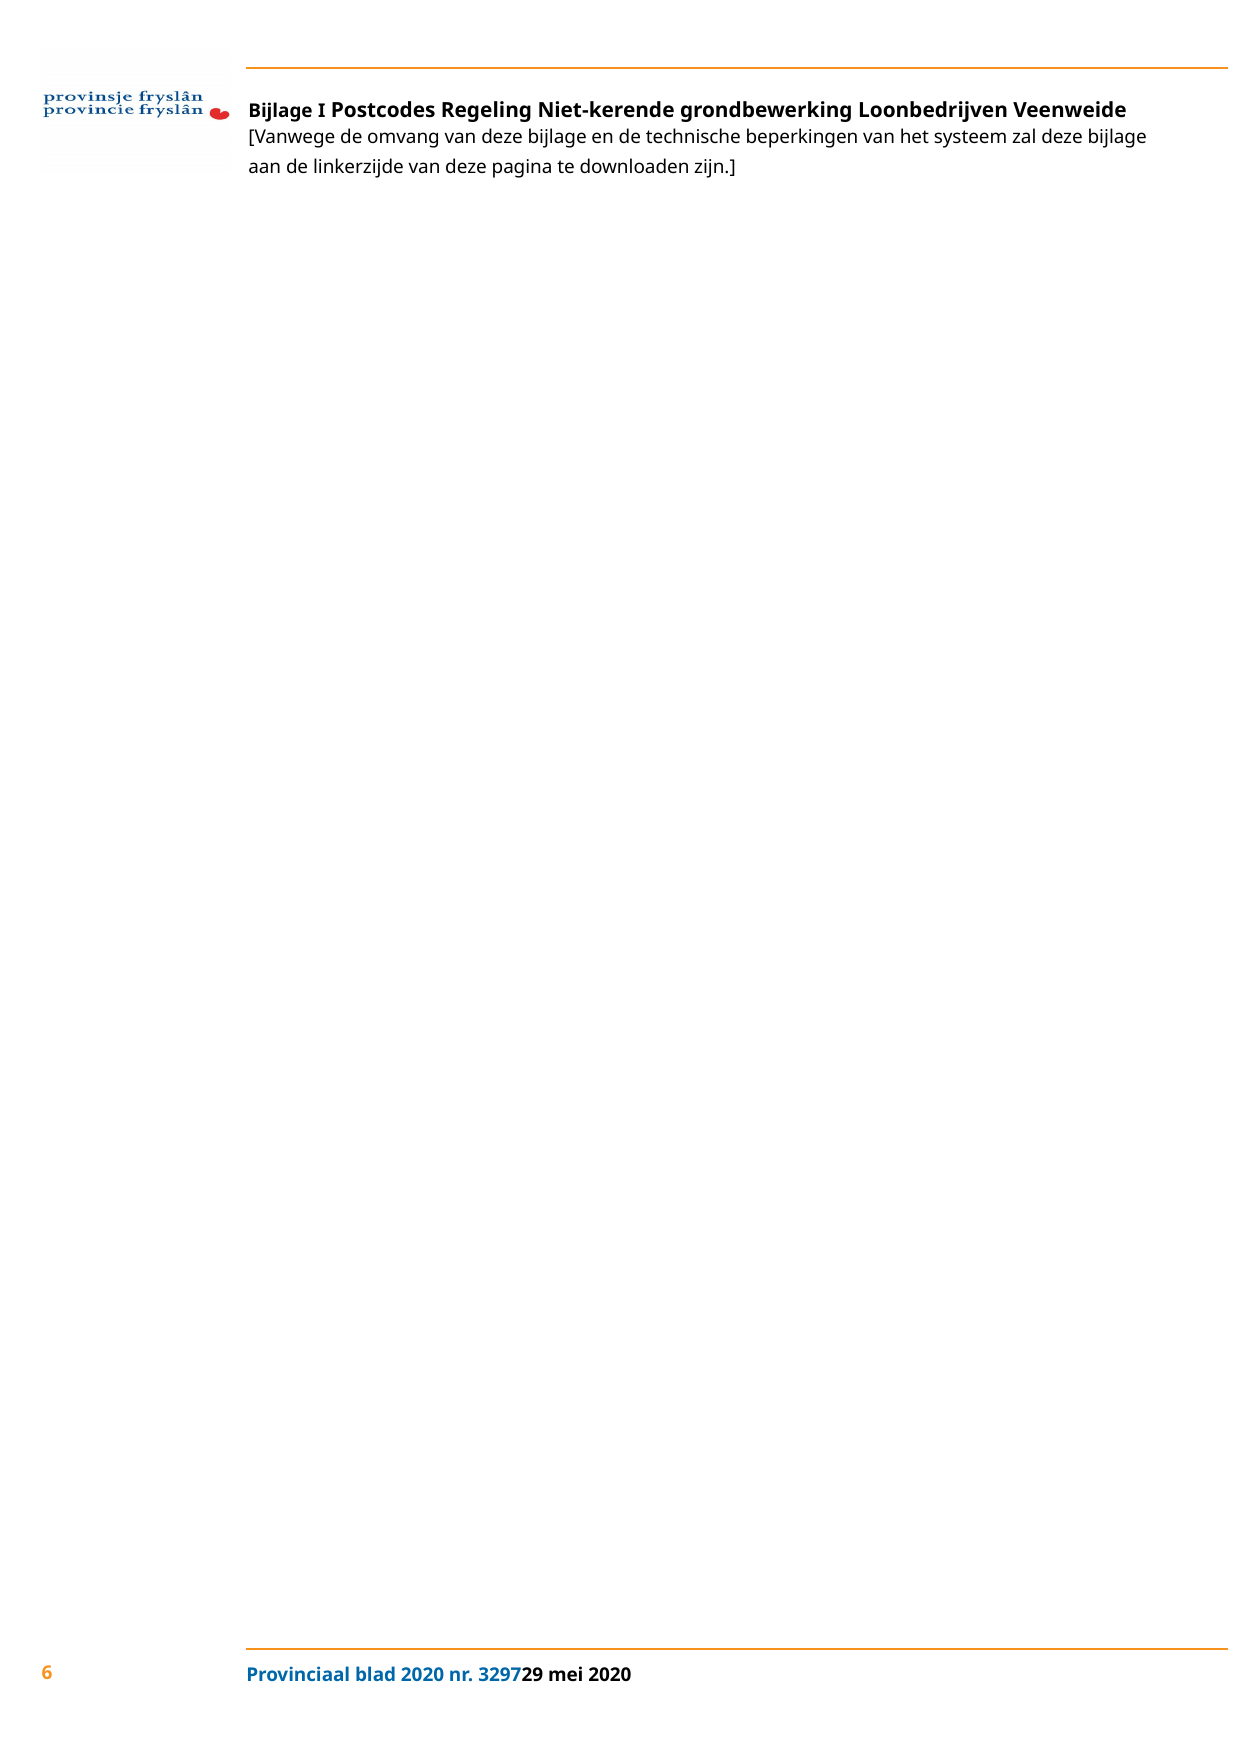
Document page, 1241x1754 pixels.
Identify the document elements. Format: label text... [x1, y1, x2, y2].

text [Vanwege de omvang van deze bijlage en de technische beperkingen van het systeem zal deze bijlage aan de linkerzijde van deze pagina te downloaden zijn.] [248, 123, 1152, 179]
text Bijlage I Postcodes Regeling Niet-kerende grondbewerking Loonbedrijven Veenweide [248, 95, 1152, 123]
picture [41, 47, 231, 172]
